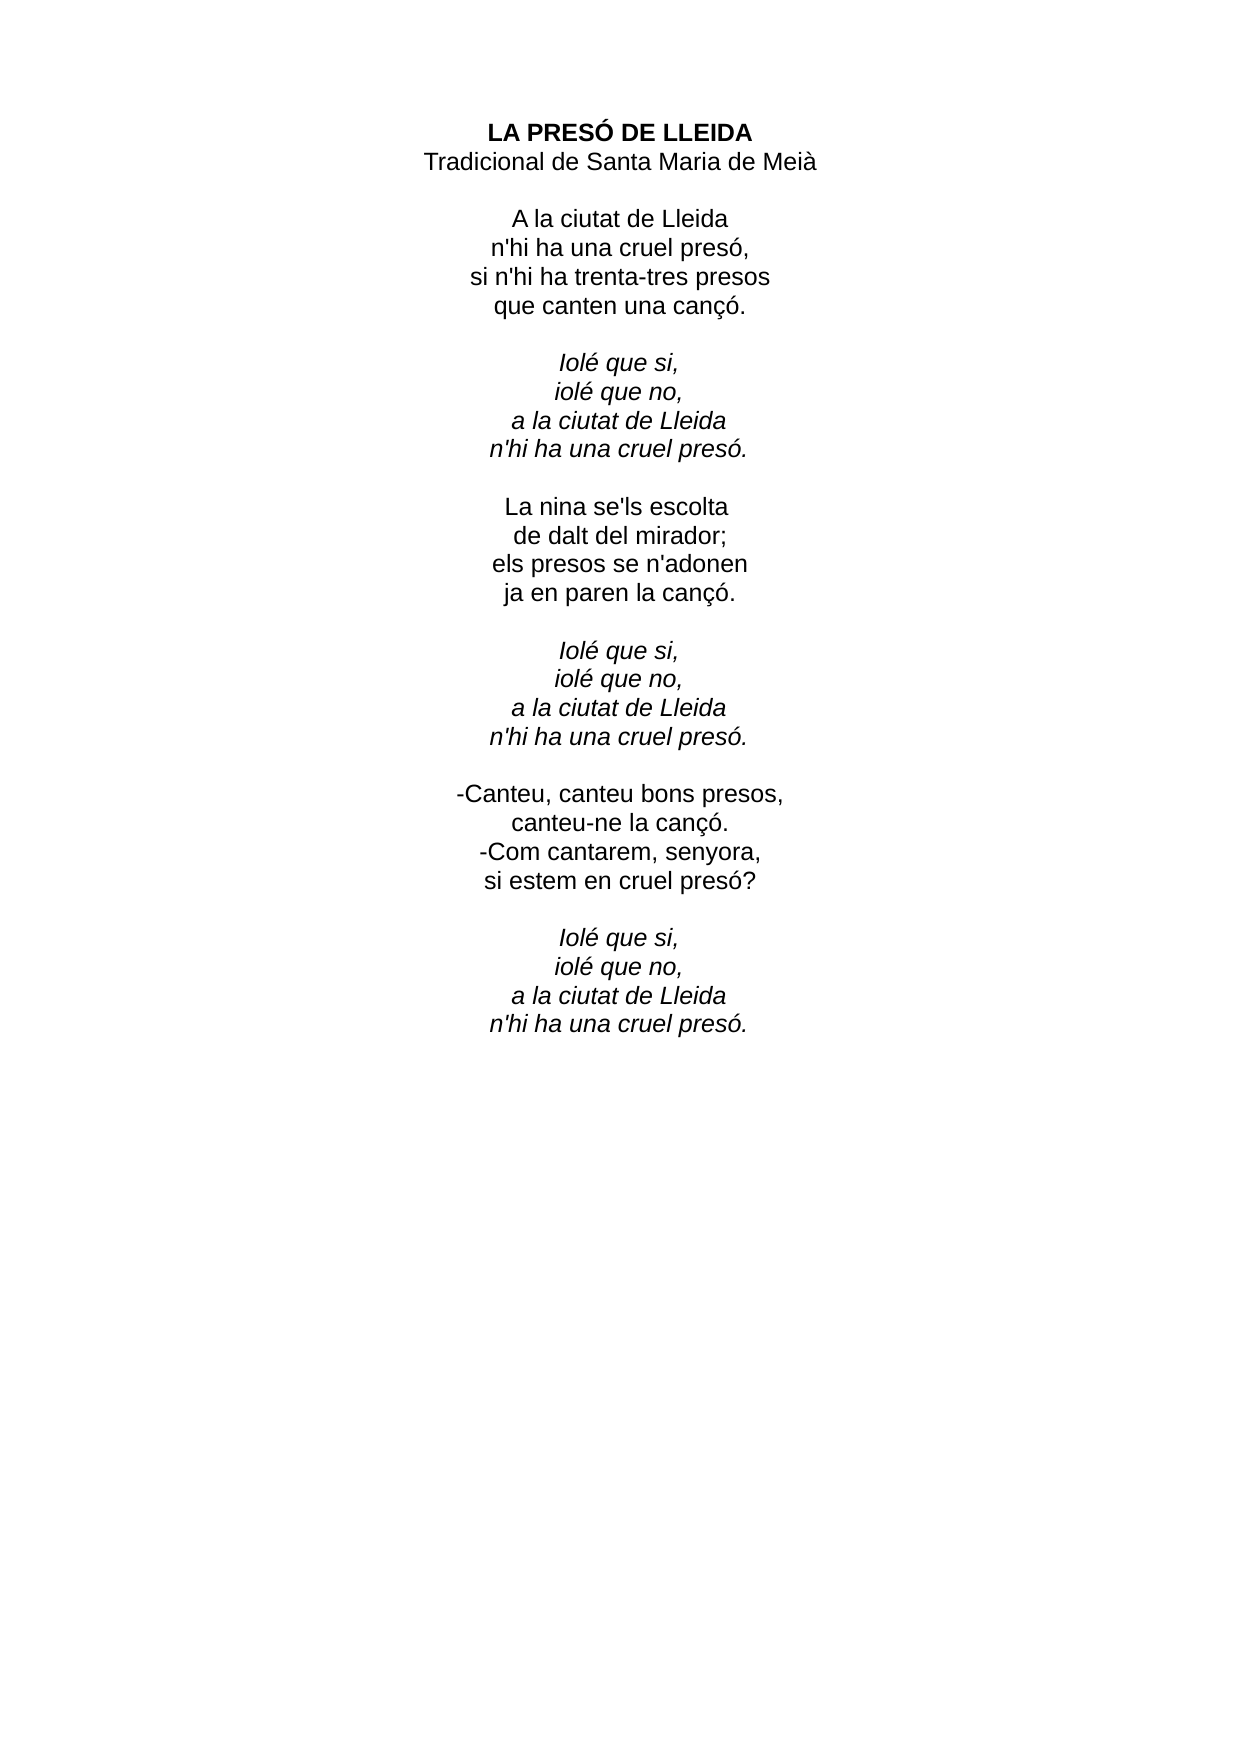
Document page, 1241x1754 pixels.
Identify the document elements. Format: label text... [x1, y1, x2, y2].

text Iolé que si, [118, 923, 1122, 952]
text -Canteu, canteu bons presos, [118, 779, 1122, 808]
text A la ciutat de Lleida [118, 204, 1122, 233]
text Tradicional de Santa Maria de Meià [118, 147, 1122, 176]
text els presos se n'adonen [118, 549, 1122, 578]
text La nina se'ls escolta [118, 492, 1122, 521]
text iolé que no, [118, 377, 1122, 406]
text a la ciutat de Lleida [118, 981, 1122, 1009]
text Iolé que si, [118, 636, 1122, 664]
text iolé que no, [118, 952, 1122, 981]
text iolé que no, [118, 664, 1122, 693]
text n'hi ha una cruel presó. [118, 1009, 1122, 1038]
text a la ciutat de Lleida [118, 693, 1122, 722]
text -Com cantarem, senyora, [118, 837, 1122, 866]
text Iolé que si, [118, 348, 1122, 377]
text ja en paren la cançó. [118, 578, 1122, 607]
text n'hi ha una cruel presó. [118, 434, 1122, 463]
text a la ciutat de Lleida [118, 406, 1122, 434]
text n'hi ha una cruel presó, [118, 233, 1122, 262]
text de dalt del mirador; [118, 521, 1122, 549]
text si n'hi ha trenta-tres presos [118, 262, 1122, 291]
text LA PRESÓ DE LLEIDA [118, 118, 1122, 147]
text si estem en cruel presó? [118, 866, 1122, 894]
text canteu-ne la cançó. [118, 808, 1122, 837]
text n'hi ha una cruel presó. [118, 722, 1122, 751]
text que canten una cançó. [118, 291, 1122, 319]
